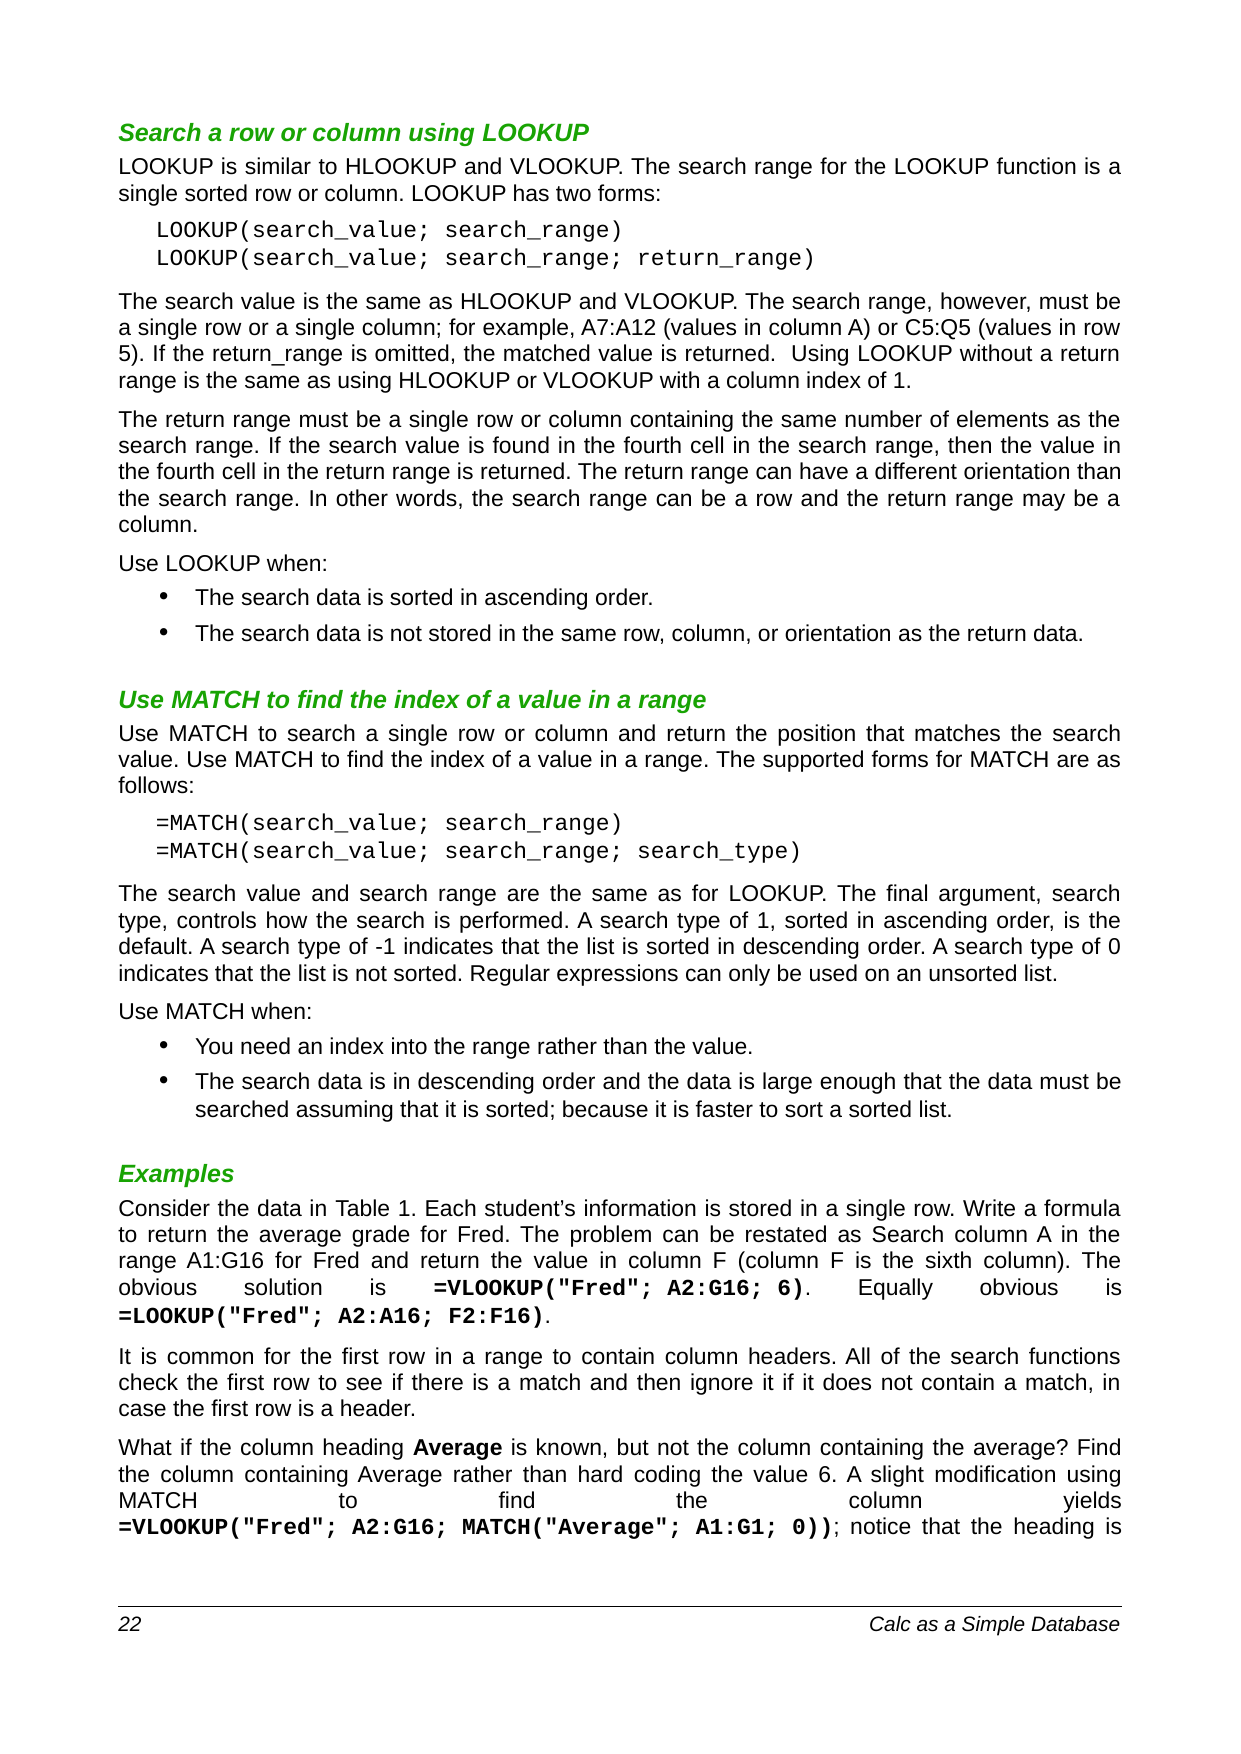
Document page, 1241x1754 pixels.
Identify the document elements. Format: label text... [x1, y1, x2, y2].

list The search data is sorted in ascending order. [156, 583, 1122, 612]
text It is common for the first row in a range to contain column headers. All of the search functions check the first row to see if there is a match and then ignore it if it does not contain a match, in case the first row is a header. [118, 1343, 1122, 1422]
list Use MATCH when: [118, 998, 1122, 1025]
list The search data is not stored in the same row, column, or orientation as the return data. [156, 618, 1122, 647]
text Consider the data in Table 1. Each student’s information is stored in a single row. Write a formula to return the average grade for Fred. The problem can be restated as Search column A in the range A1:G16 for Fred and return the value in column F (column F is the sixth column). The obvious solution is =VLOOKUP("Fred"; A2:G16; 6). Equally obvious is =LOOKUP("Fred"; A2:A16; F2:F16). [118, 1194, 1122, 1330]
text The search value is the same as HLOOKUP and VLOOKUP. The search range, however, must be a single row or a single column; for example, A7:A12 (values in column A) or C5:Q5 (values in row 5). If the return_range is omitted, the matched value is returned. Using LOOKUP without a return range is the same as using HLOOKUP or VLOOKUP with a column index of 1. [118, 288, 1122, 393]
text =MATCH(search_value; search_range) [156, 811, 1092, 837]
text The search value and search range are the same as for LOOKUP. The final argument, search type, controls how the search is performed. A search type of 1, sorted in ascending order, is the default. A search type of -1 indicates that the list is sorted in descending order. A search type of 0 indicates that the list is not sorted. Regular expressions can only be used on an unsorted list. [118, 880, 1122, 986]
subtitle Examples [118, 1159, 1122, 1188]
list You need an index into the range rather than the value. [156, 1031, 1122, 1060]
list Use LOOKUP when: [118, 550, 1122, 576]
text LOOKUP is similar to HLOOKUP and VLOOKUP. The search range for the LOOKUP function is a single sorted row or column. LOOKUP has two forms: [118, 153, 1122, 206]
text The return range must be a single row or column containing the same number of elements as the search range. If the search value is found in the fourth cell in the search range, then the value in the fourth cell in the return range is returned. The return range can have a different orientation than the search range. In other words, the search range can be a row and the return range may be a column. [118, 406, 1122, 537]
text LOOKUP(search_value; search_range) [156, 218, 1092, 244]
list The search data is in descending order and the data is large enough that the data must be searched assuming that it is sorted; because it is faster to sort a sorted list. [156, 1067, 1122, 1122]
text What if the column heading Average is known, but not the column containing the average? Find the column containing Average rather than hard coding the value 6. A slight modification using MATCH to find the column yields =VLOOKUP("Fred"; A2:G16; MATCH("Average"; A1:G1; 0)); notice that the heading is [118, 1434, 1122, 1542]
subtitle Use MATCH to find the index of a value in a range [118, 684, 1122, 713]
text LOOKUP(search_value; search_range; return_range) [156, 247, 1092, 273]
list Use MATCH to search a single row or column and return the position that matches the search value. Use MATCH to find the index of a value in a range. The supported forms for MATCH are as follows: [118, 719, 1122, 799]
subtitle Search a row or column using LOOKUP [118, 118, 1122, 147]
list =MATCH(search_value; search_range; search_type) [156, 839, 1092, 865]
